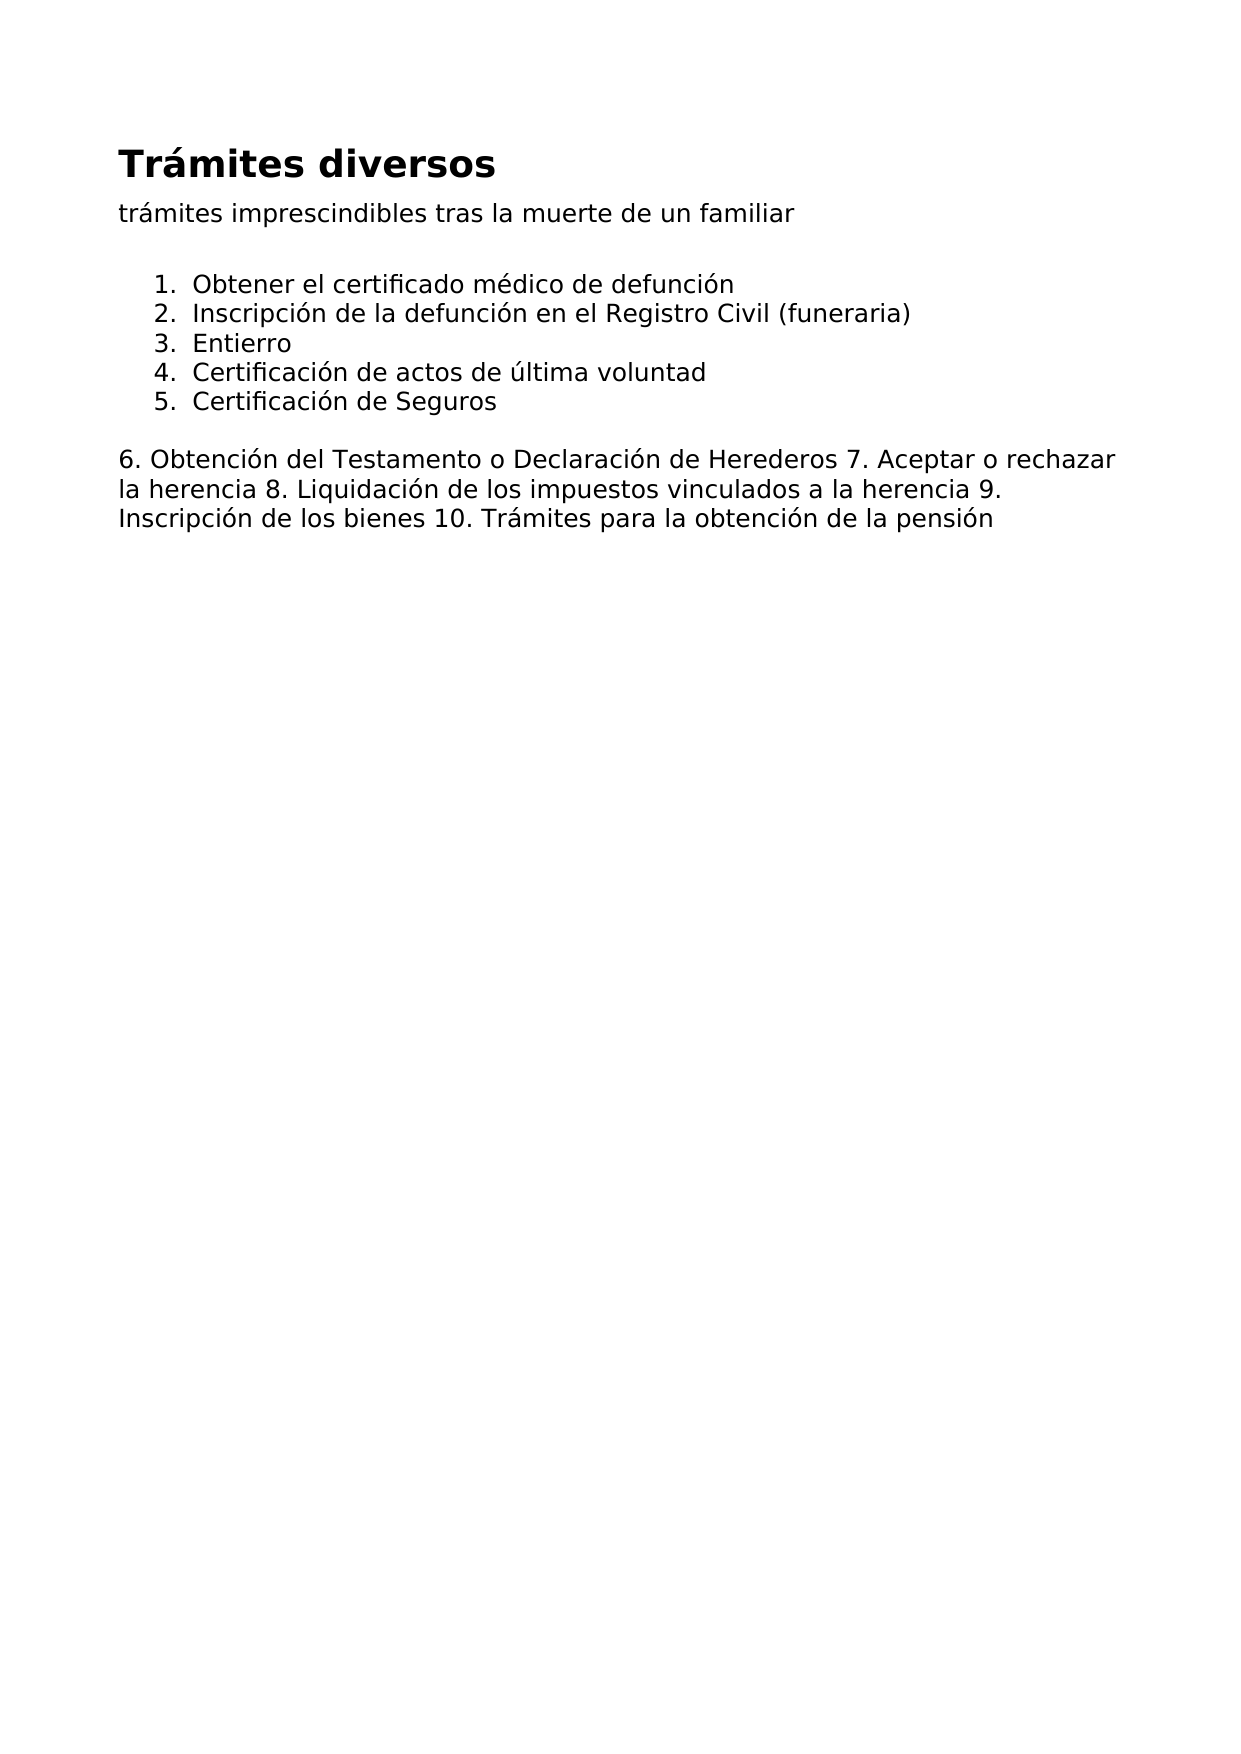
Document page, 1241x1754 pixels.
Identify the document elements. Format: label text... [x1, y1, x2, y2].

text 6. Obtención del Testamento o Declaración de Herederos 7. Aceptar o rechazar la herencia 8. Liquidación de los impuestos vinculados a la herencia 9. Inscripción de los bienes 10. Trámites para la obtención de la pensión [118, 446, 1122, 533]
text trámites imprescindibles tras la muerte de un familiar [118, 199, 1122, 228]
list Certificación de actos de última voluntad [177, 358, 1122, 387]
list Inscripción de la defunción en el Registro Civil (funeraria) [177, 299, 1122, 329]
list Obtener el certificado médico de defunción [177, 270, 1122, 299]
list Entierro [177, 329, 1122, 358]
list Certificación de Seguros [177, 387, 1122, 416]
subtitle Trámites diversos [118, 143, 1122, 187]
